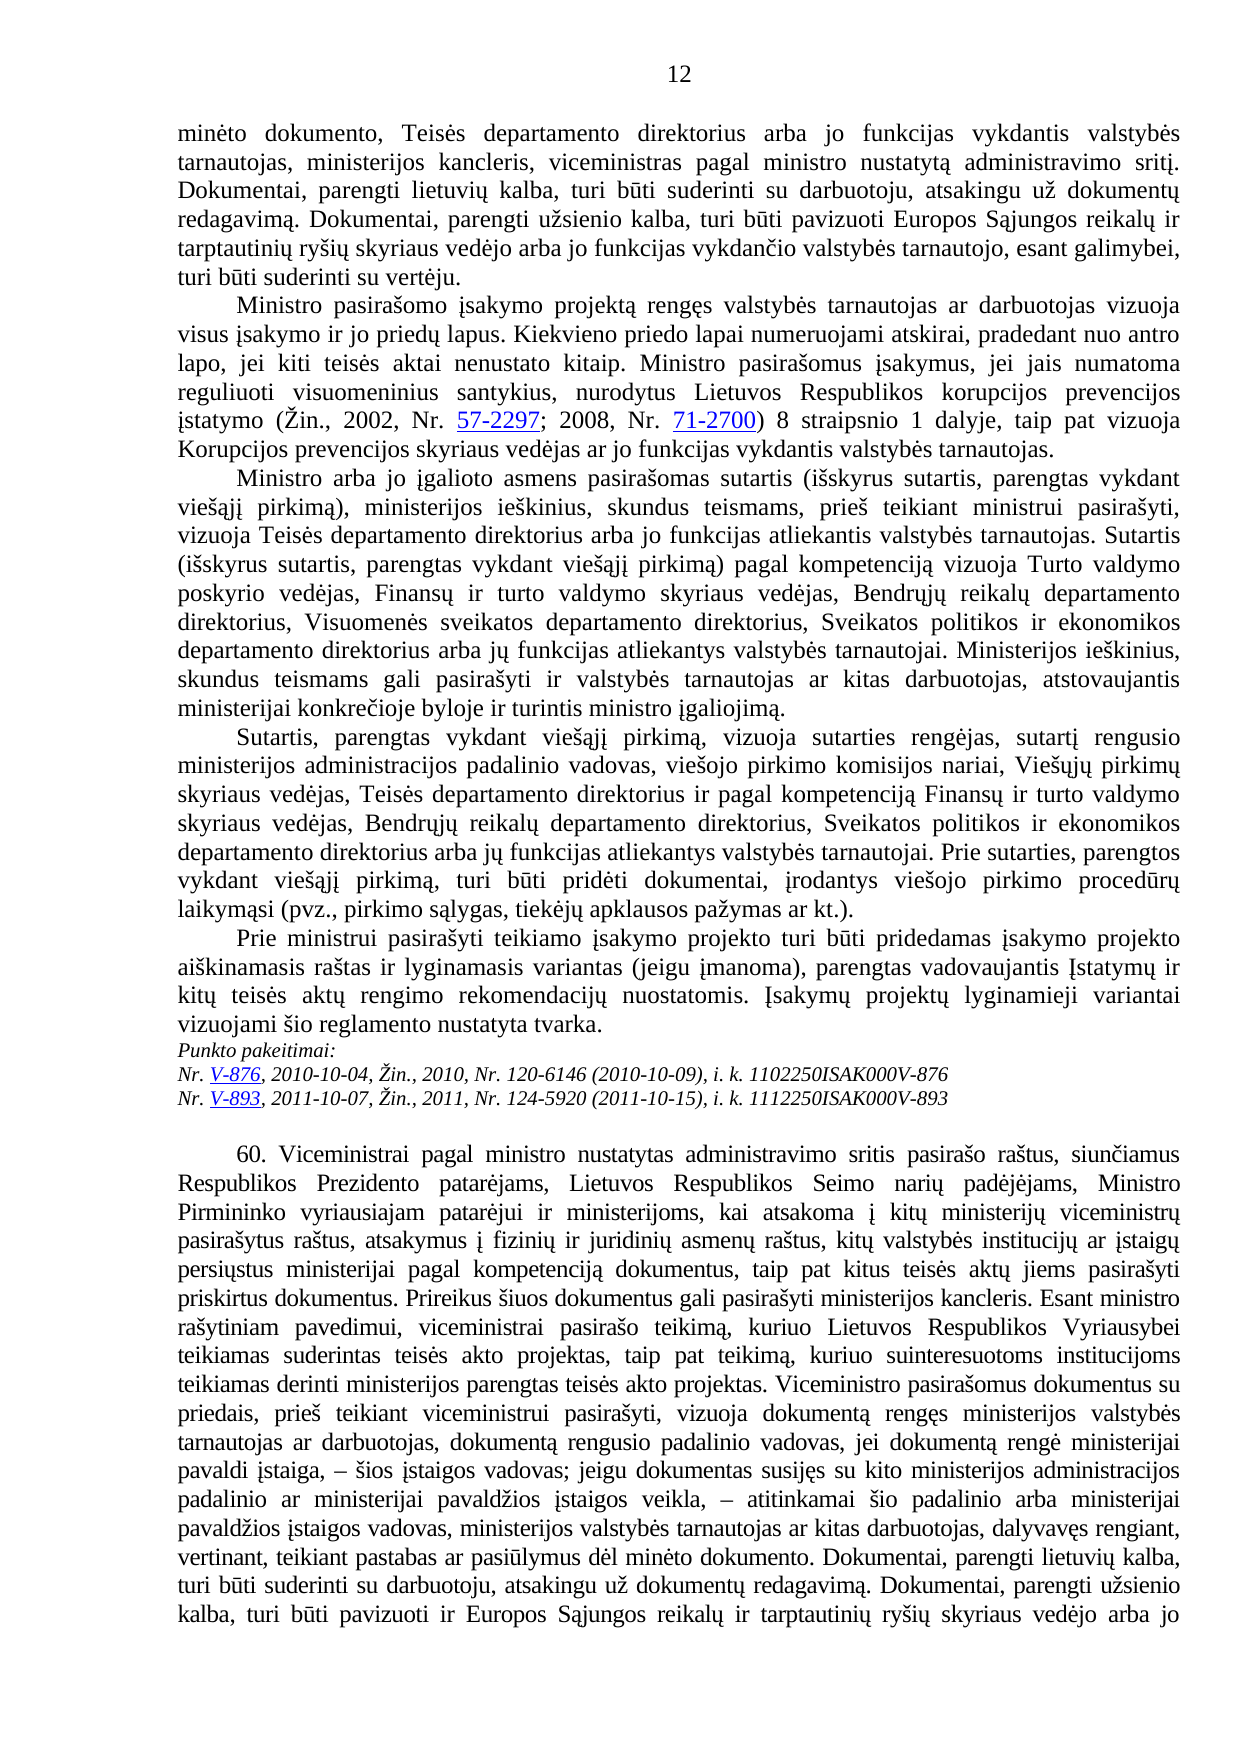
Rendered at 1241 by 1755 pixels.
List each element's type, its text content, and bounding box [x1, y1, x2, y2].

text 60. Viceministrai pagal ministro nustatytas administravimo sritis pasirašo raštus, siunčiamus Respublikos Prezidento patarėjams, Lietuvos Respublikos Seimo narių padėjėjams, Ministro Pirmininko vyriausiajam patarėjui ir ministerijoms, kai atsakoma į kitų ministerijų viceministrų pasirašytus raštus, atsakymus į fizinių ir juridinių asmenų raštus, kitų valstybės institucijų ar įstaigų persiųstus ministerijai pagal kompetenciją dokumentus, taip pat kitus teisės aktų jiems pasirašyti priskirtus dokumentus. Prireikus šiuos dokumentus gali pasirašyti ministerijos kancleris. Esant ministro rašytiniam pavedimui, viceministrai pasirašo teikimą, kuriuo Lietuvos Respublikos Vyriausybei teikiamas suderintas teisės akto projektas, taip pat teikimą, kuriuo suinteresuotoms institucijoms teikiamas derinti ministerijos parengtas teisės akto projektas. Viceministro pasirašomus dokumentus su priedais, prieš teikiant viceministrui pasirašyti, vizuoja dokumentą rengęs ministerijos valstybės tarnautojas ar darbuotojas, dokumentą rengusio padalinio vadovas, jei dokumentą rengė ministerijai pavaldi įstaiga, – šios įstaigos vadovas; jeigu dokumentas susijęs su kito ministerijos administracijos padalinio ar ministerijai pavaldžios įstaigos veikla, – atitinkamai šio padalinio arba ministerijai pavaldžios įstaigos vadovas, ministerijos valstybės tarnautojas ar kitas darbuotojas, dalyvavęs rengiant, vertinant, teikiant pastabas ar pasiūlymus dėl minėto dokumento. Dokumentai, parengti lietuvių kalba, turi būti suderinti su darbuotoju, atsakingu už dokumentų redagavimą. Dokumentai, parengti užsienio kalba, turi būti pavizuoti ir Europos Sąjungos reikalų ir tarptautinių ryšių skyriaus vedėjo arba jo [177, 1139, 1181, 1628]
text Prie ministrui pasirašyti teikiamo įsakymo projekto turi būti pridedamas įsakymo projekto aiškinamasis raštas ir lyginamasis variantas (jeigu įmanoma), parengtas vadovaujantis Įstatymų ir kitų teisės aktų rengimo rekomendacijų nuostatomis. Įsakymų projektų lyginamieji variantai vizuojami šio reglamento nustatyta tvarka. [177, 923, 1181, 1038]
text Punkto pakeitimai: [177, 1038, 1181, 1062]
text Ministro arba jo įgalioto asmens pasirašomas sutartis (išskyrus sutartis, parengtas vykdant viešąjį pirkimą), ministerijos ieškinius, skundus teismams, prieš teikiant ministrui pasirašyti, vizuoja Teisės departamento direktorius arba jo funkcijas atliekantis valstybės tarnautojas. Sutartis (išskyrus sutartis, parengtas vykdant viešąjį pirkimą) pagal kompetenciją vizuoja Turto valdymo poskyrio vedėjas, Finansų ir turto valdymo skyriaus vedėjas, Bendrųjų reikalų departamento direktorius, Visuomenės sveikatos departamento direktorius, Sveikatos politikos ir ekonomikos departamento direktorius arba jų funkcijas atliekantys valstybės tarnautojai. Ministerijos ieškinius, skundus teismams gali pasirašyti ir valstybės tarnautojas ar kitas darbuotojas, atstovaujantis ministerijai konkrečioje byloje ir turintis ministro įgaliojimą. [177, 463, 1181, 722]
text Nr. V-876, 2010-10-04, Žin., 2010, Nr. 120-6146 (2010-10-09), i. k. 1102250ISAK000V-876 [177, 1062, 1181, 1086]
text minėto dokumento, Teisės departamento direktorius arba jo funkcijas vykdantis valstybės tarnautojas, ministerijos kancleris, viceministras pagal ministro nustatytą administravimo sritį. Dokumentai, parengti lietuvių kalba, turi būti suderinti su darbuotoju, atsakingu už dokumentų redagavimą. Dokumentai, parengti užsienio kalba, turi būti pavizuoti Europos Sąjungos reikalų ir tarptautinių ryšių skyriaus vedėjo arba jo funkcijas vykdančio valstybės tarnautojo, esant galimybei, turi būti suderinti su vertėju. [177, 118, 1181, 291]
text Sutartis, parengtas vykdant viešąjį pirkimą, vizuoja sutarties rengėjas, sutartį rengusio ministerijos administracijos padalinio vadovas, viešojo pirkimo komisijos nariai, Viešųjų pirkimų skyriaus vedėjas, Teisės departamento direktorius ir pagal kompetenciją Finansų ir turto valdymo skyriaus vedėjas, Bendrųjų reikalų departamento direktorius, Sveikatos politikos ir ekonomikos departamento direktorius arba jų funkcijas atliekantys valstybės tarnautojai. Prie sutarties, parengtos vykdant viešąjį pirkimą, turi būti pridėti dokumentai, įrodantys viešojo pirkimo procedūrų laikymąsi (pvz., pirkimo sąlygas, tiekėjų apklausos pažymas ar kt.). [177, 722, 1181, 923]
text Ministro pasirašomo įsakymo projektą rengęs valstybės tarnautojas ar darbuotojas vizuoja visus įsakymo ir jo priedų lapus. Kiekvieno priedo lapai numeruojami atskirai, pradedant nuo antro lapo, jei kiti teisės aktai nenustato kitaip. Ministro pasirašomus įsakymus, jei jais numatoma reguliuoti visuomeninius santykius, nurodytus Lietuvos Respublikos korupcijos prevencijos įstatymo (Žin., 2002, Nr. 57-2297; 2008, Nr. 71-2700) 8 straipsnio 1 dalyje, taip pat vizuoja Korupcijos prevencijos skyriaus vedėjas ar jo funkcijas vykdantis valstybės tarnautojas. [177, 291, 1181, 463]
text Nr. V-893, 2011-10-07, Žin., 2011, Nr. 124-5920 (2011-10-15), i. k. 1112250ISAK000V-893 [177, 1086, 1181, 1110]
